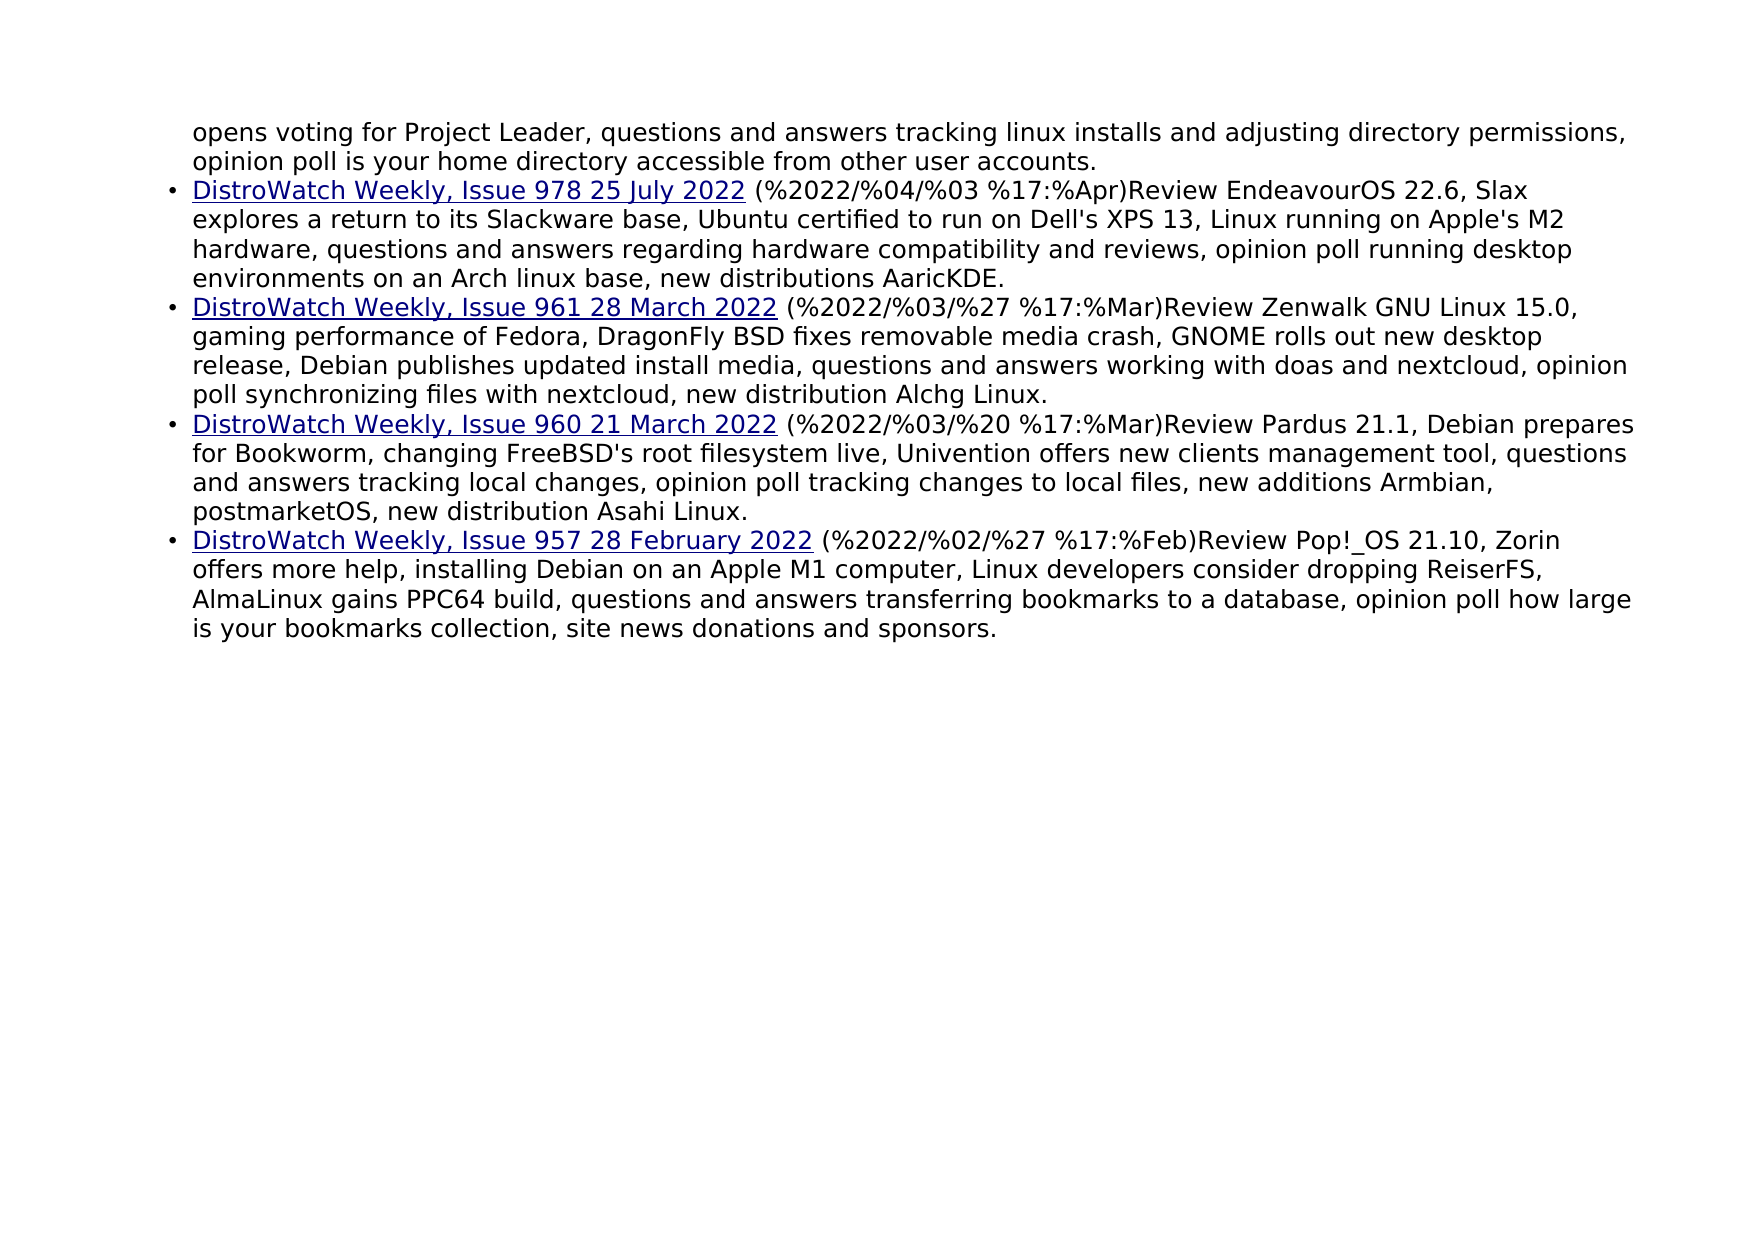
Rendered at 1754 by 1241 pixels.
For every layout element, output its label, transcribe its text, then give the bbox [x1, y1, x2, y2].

list DistroWatch Weekly, Issue 961 28 March 2022 (%2022/%03/%27 %17:%Mar)Review Zenwalk GNU Linux 15.0, gaming performance of Fedora, DragonFly BSD fixes removable media crash, GNOME rolls out new desktop release, Debian publishes updated install media, questions and answers working with doas and nextcloud, opinion poll synchronizing files with nextcloud, new distribution Alchg Linux. [177, 293, 1636, 410]
list DistroWatch Weekly, Issue 960 21 March 2022 (%2022/%03/%20 %17:%Mar)Review Pardus 21.1, Debian prepares for Bookworm, changing FreeBSD's root filesystem live, Univention offers new clients management tool, questions and answers tracking local changes, opinion poll tracking changes to local files, new additions Armbian, postmarketOS, new distribution Asahi Linux. [177, 410, 1636, 526]
list DistroWatch Weekly, Issue 978 25 July 2022 (%2022/%04/%03 %17:%Apr)Review EndeavourOS 22.6, Slax explores a return to its Slackware base, Ubuntu certified to run on Dell's XPS 13, Linux running on Apple's M2 hardware, questions and answers regarding hardware compatibility and reviews, opinion poll running desktop environments on an Arch linux base, new distributions AaricKDE. [177, 176, 1636, 293]
list opens voting for Project Leader, questions and answers tracking linux installs and adjusting directory permissions, opinion poll is your home directory accessible from other user accounts. [177, 118, 1636, 176]
list DistroWatch Weekly, Issue 957 28 February 2022 (%2022/%02/%27 %17:%Feb)Review Pop!_OS 21.10, Zorin offers more help, installing Debian on an Apple M1 computer, Linux developers consider dropping ReiserFS, AlmaLinux gains PPC64 build, questions and answers transferring bookmarks to a database, opinion poll how large is your bookmarks collection, site news donations and sponsors. [177, 526, 1636, 643]
